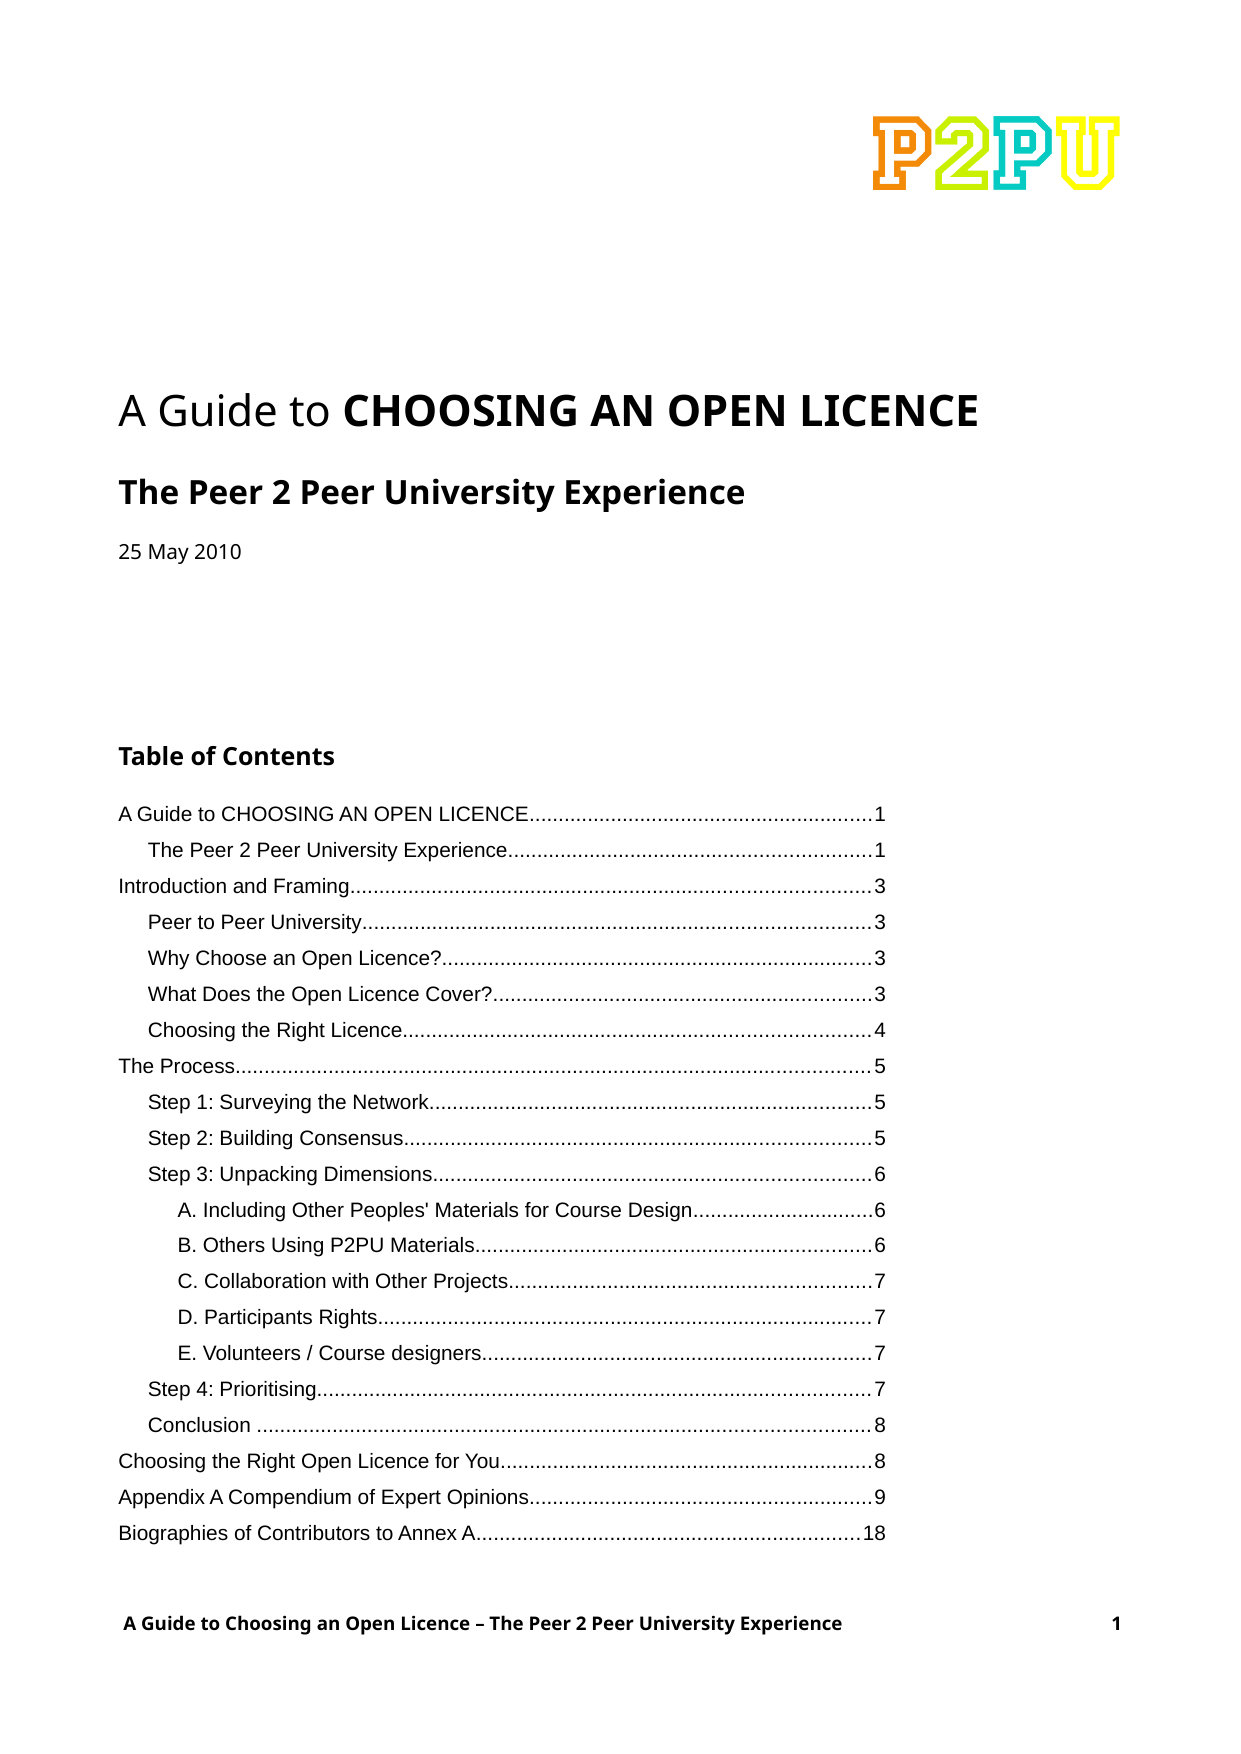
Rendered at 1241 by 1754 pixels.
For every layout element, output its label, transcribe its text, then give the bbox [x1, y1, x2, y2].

text The Process 5 [118, 1054, 886, 1078]
text E. Volunteers / Course designers 7 [177, 1341, 886, 1365]
text A. Including Other Peoples' Materials for Course Design 6 [177, 1197, 886, 1221]
text The Peer 2 Peer University Experience 1 [148, 838, 886, 862]
picture [873, 116, 1120, 190]
text Peer to Peer University 3 [148, 910, 886, 934]
text Step 3: Unpacking Dimensions 6 [148, 1161, 886, 1185]
subtitle Table of Contents [118, 738, 1122, 773]
text C. Collaboration with Other Projects 7 [177, 1269, 886, 1293]
text Step 4: Prioritising 7 [148, 1377, 886, 1401]
text What Does the Open Licence Cover? 3 [148, 982, 886, 1006]
text A Guide to CHOOSING AN OPEN LICENCE 1 [118, 802, 886, 826]
text Introduction and Framing 3 [118, 874, 886, 898]
text Appendix A Compendium of Expert Opinions 9 [118, 1485, 886, 1509]
text B. Others Using P2PU Materials 6 [177, 1233, 886, 1257]
text Why Choose an Open Licence? 3 [148, 946, 886, 970]
text Step 2: Building Consensus 5 [148, 1126, 886, 1149]
text Conclusion 8 [148, 1413, 886, 1437]
text Step 1: Surveying the Network 5 [148, 1089, 886, 1113]
text Choosing the Right Licence 4 [148, 1018, 886, 1042]
subtitle A Guide to CHOOSING AN OPEN LICENCE [118, 380, 1122, 439]
text Biographies of Contributors to Annex A 18 [118, 1521, 886, 1545]
subtitle The Peer 2 Peer University Experience [118, 469, 1122, 514]
text 25 May 2010 [118, 537, 1122, 565]
text Choosing the Right Open Licence for You 8 [118, 1449, 886, 1473]
text D. Participants Rights 7 [177, 1305, 886, 1329]
